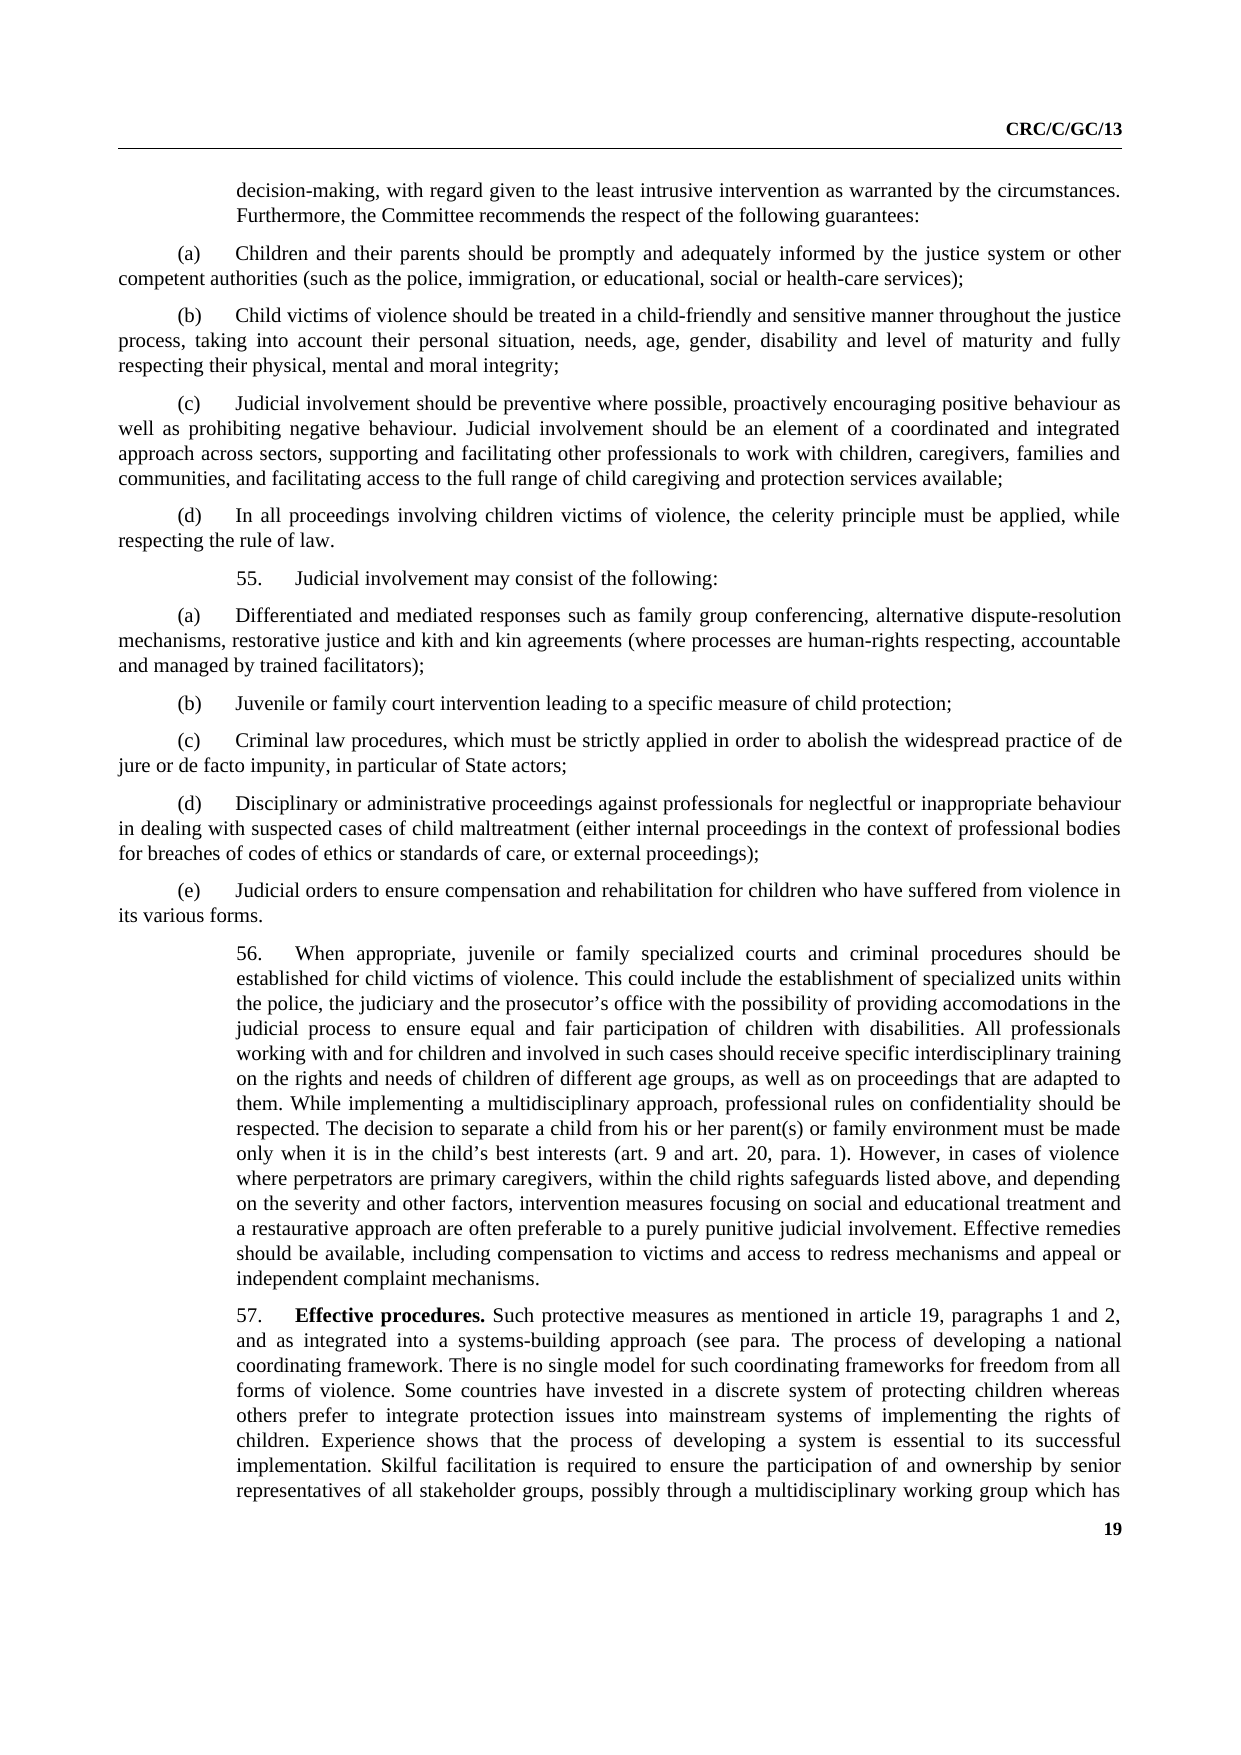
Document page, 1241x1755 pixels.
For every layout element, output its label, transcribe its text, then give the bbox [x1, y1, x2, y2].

text (a) Differentiated and mediated responses such as family group conferencing, alternative dispute-resolution mechanisms, restorative justice and kith and kin agreements (where processes are human-rights respecting, accountable and managed by trained facilitators); [118, 602, 1122, 677]
text (c) Criminal law procedures, which must be strictly applied in order to abolish the widespread practice of de jure or de facto impunity, in particular of State actors; [118, 727, 1122, 777]
text (e) Judicial orders to ensure compensation and rehabilitation for children who have suffered from violence in its various forms. [118, 877, 1122, 927]
list Effective procedures. Such protective measures as mentioned in article 19, paragraphs 1 and 2, and as integrated into a systems-building approach (see para. 71), require “effective procedures” to ensure their enforcement, quality, relevance, accessibility, impact and efficiency. Such procedures should include: [236, 1302, 1122, 1502]
list Judicial involvement may consist of the following: [236, 565, 1122, 590]
list decision-making, with regard given to the least intrusive intervention as warranted by the circumstances. Furthermore, the Committee recommends the respect of the following guarantees: [236, 177, 1122, 227]
text (b) Child victims of violence should be treated in a child-friendly and sensitive manner throughout the justice process, taking into account their personal situation, needs, age, gender, disability and level of maturity and fully respecting their physical, mental and moral integrity; [118, 302, 1122, 377]
text (b) Juvenile or family court intervention leading to a specific measure of child protection; [118, 690, 1122, 715]
text (a) Children and their parents should be promptly and adequately informed by the justice system or other competent authorities (such as the police, immigration, or educational, social or health-care services); [118, 240, 1122, 290]
text (c) Judicial involvement should be preventive where possible, proactively encouraging positive behaviour as well as prohibiting negative behaviour. Judicial involvement should be an element of a coordinated and integrated approach across sectors, supporting and facilitating other professionals to work with children, caregivers, families and communities, and facilitating access to the full range of child caregiving and protection services available; [118, 390, 1122, 490]
list When appropriate, juvenile or family specialized courts and criminal procedures should be established for child victims of violence. This could include the establishment of specialized units within the police, the judiciary and the prosecutor’s office with the possibility of providing accomodations in the judicial process to ensure equal and fair participation of children with disabilities. All professionals working with and for children and involved in such cases should receive specific interdisciplinary training on the rights and needs of children of different age groups, as well as on proceedings that are adapted to them. While implementing a multidisciplinary approach, professional rules on confidentiality should be respected. The decision to separate a child from his or her parent(s) or family environment must be made only when it is in the child’s best interests (art. 9 and art. 20, para. 1). However, in cases of violence where perpetrators are primary caregivers, within the child rights safeguards listed above, and depending on the severity and other factors, intervention measures focusing on social and educational treatment and a restaurative approach are often preferable to a purely punitive judicial involvement. Effective remedies should be available, including compensation to victims and access to redress mechanisms and appeal or independent complaint mechanisms. [236, 940, 1122, 1290]
text (d) Disciplinary or administrative proceedings against professionals for neglectful or inappropriate behaviour in dealing with suspected cases of child maltreatment (either internal proceedings in the context of professional bodies for breaches of codes of ethics or standards of care, or external proceedings); [118, 790, 1122, 865]
text (d) In all proceedings involving children victims of violence, the celerity principle must be applied, while respecting the rule of law. [118, 502, 1122, 552]
